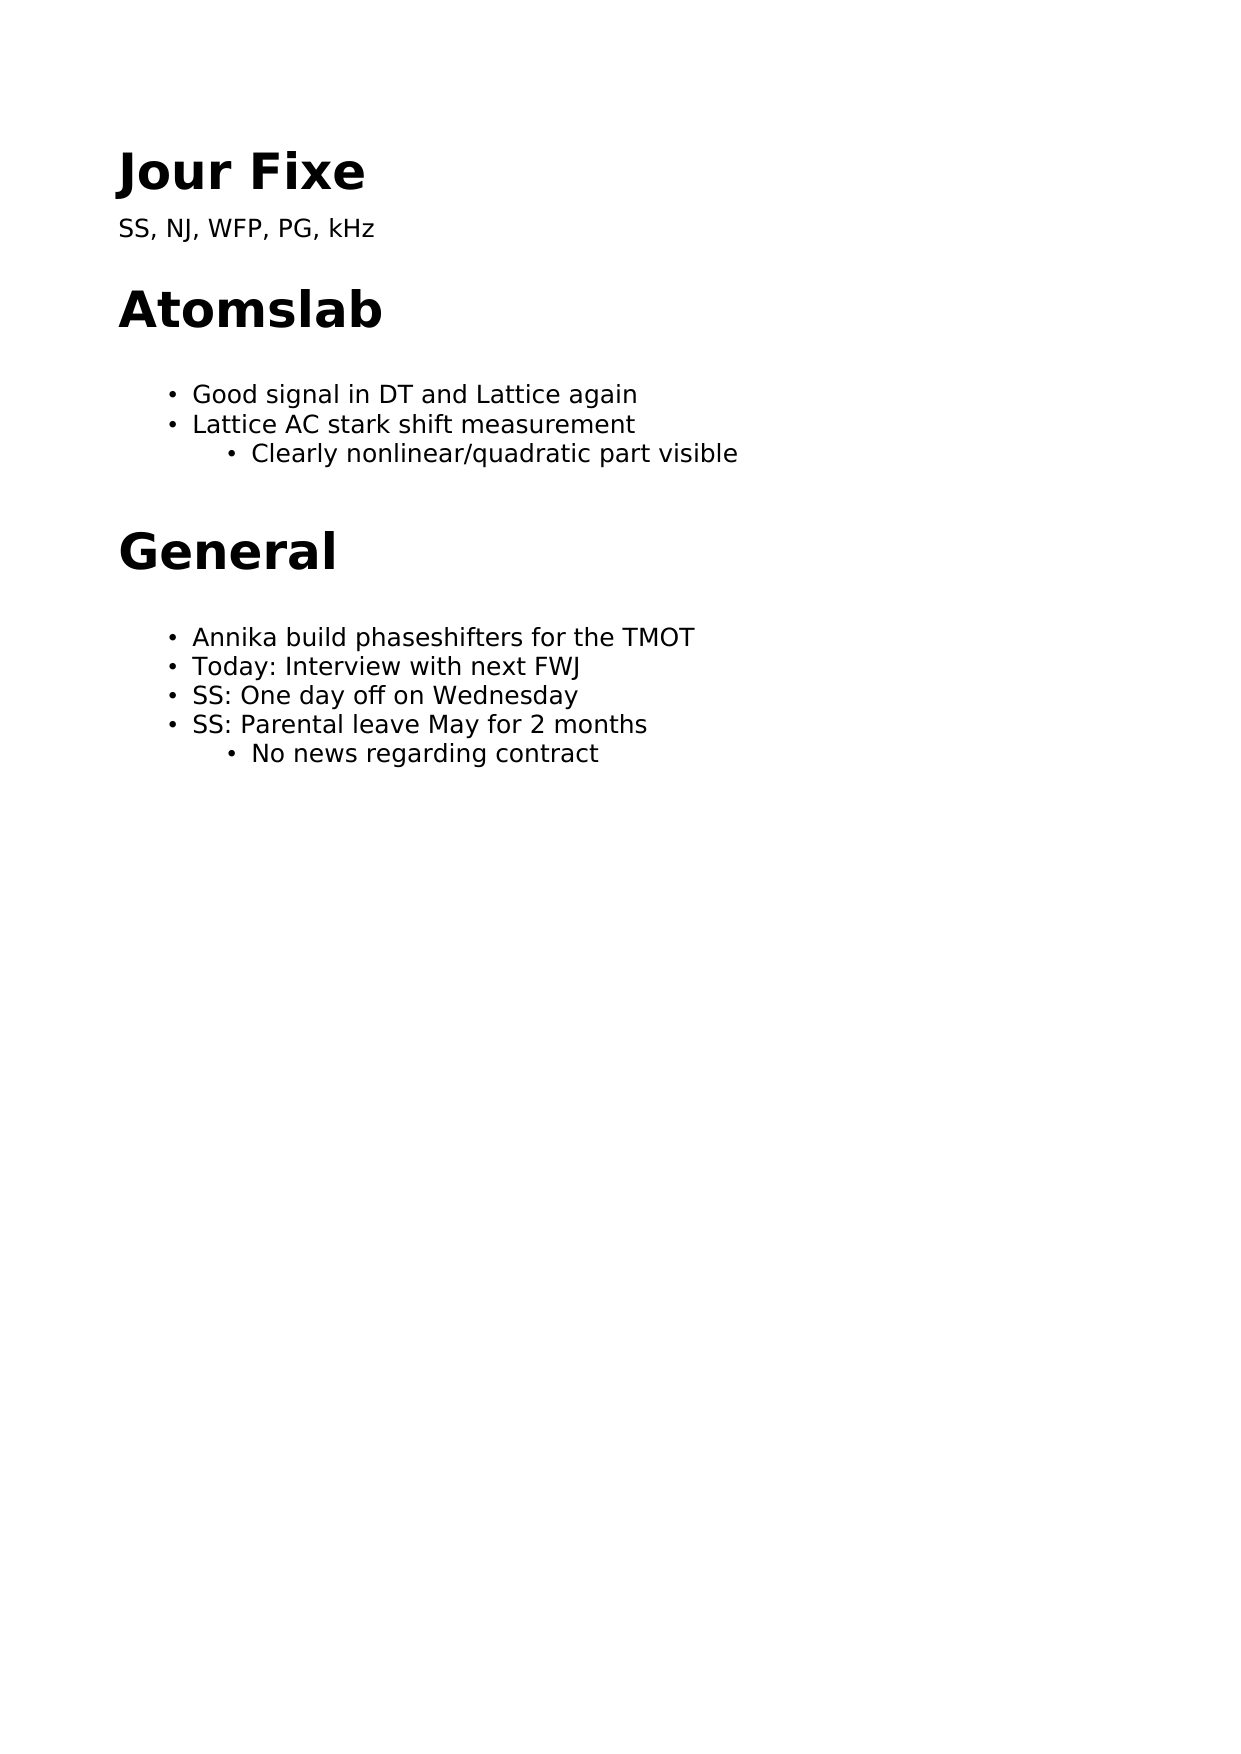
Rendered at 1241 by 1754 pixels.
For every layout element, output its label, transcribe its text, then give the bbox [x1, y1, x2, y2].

list Clearly nonlinear/quadratic part visible [236, 439, 1122, 468]
list Good signal in DT and Lattice again [177, 381, 1122, 410]
list SS: Parental leave May for 2 months [177, 710, 1122, 739]
text SS, NJ, WFP, PG, kHz [118, 214, 1122, 243]
list Annika build phaseshifters for the TMOT [177, 623, 1122, 652]
subtitle Atomslab [118, 281, 1122, 339]
list Today: Interview with next FWJ [177, 652, 1122, 681]
subtitle General [118, 523, 1122, 581]
list No news regarding contract [236, 739, 1122, 769]
list SS: One day off on Wednesday [177, 681, 1122, 710]
subtitle Jour Fixe [118, 143, 1122, 201]
list Lattice AC stark shift measurement [177, 410, 1122, 439]
